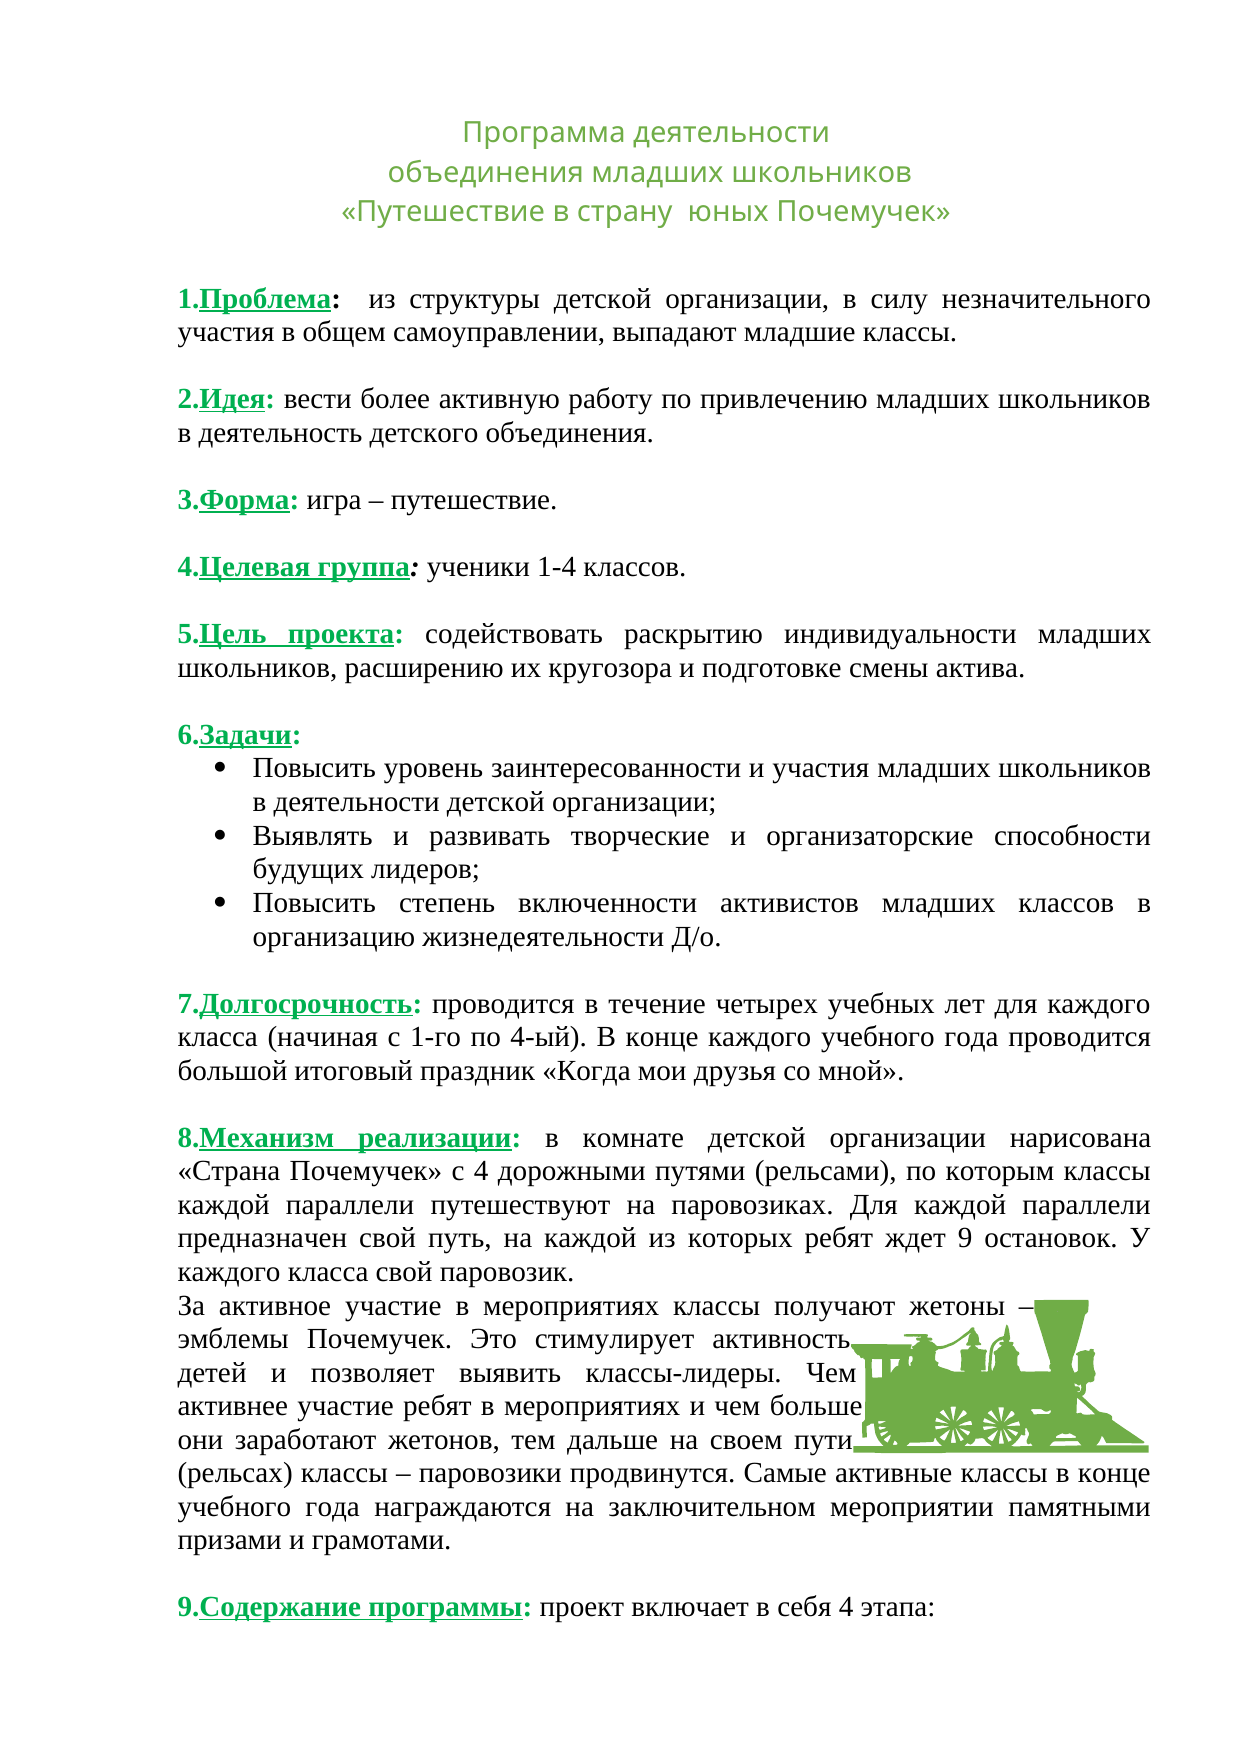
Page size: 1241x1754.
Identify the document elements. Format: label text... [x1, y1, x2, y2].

text 9.Содержание программы: проект включает в себя 4 этапа: [177, 1589, 1152, 1623]
text Программа деятельности [192, 111, 1100, 151]
text 3.Форма: игра – путешествие. [177, 482, 1152, 516]
text 6.Задачи: [177, 717, 1152, 751]
text 5.Цель проекта: содействовать раскрытию индивидуальности младших школьников, расширению их кругозора и подготовке смены актива. [177, 616, 1152, 683]
text «Путешествие в страну юных Почемучек» [192, 191, 1100, 230]
text объединения младших школьников [192, 151, 1100, 191]
text За активное участие в мероприятиях классы получают жетоны – эмблемы Почемучек. Это стимулирует активность детей и позволяет выявить классы-лидеры. Чем активнее участие ребят в мероприятиях и чем больше они заработают жетонов, тем дальше на своем пути (рельсах) классы – паровозики продвинутся. Самые активные классы в конце учебного года награждаются на заключительном мероприятии памятными призами и грамотами. [177, 1288, 1152, 1556]
list Повысить степень включенности активистов младших классов в организацию жизнедеятельности Д/о. [215, 885, 1152, 952]
text 2.Идея: вести более активную работу по привлечению младших школьников в деятельность детского объединения. [177, 382, 1152, 449]
list Выявлять и развивать творческие и организаторские способности будущих лидеров; [215, 818, 1152, 885]
text 4.Целевая группа: ученики 1-4 классов. [177, 549, 1152, 583]
text 1.Проблема: из структуры детской организации, в силу незначительного участия в общем самоуправлении, выпадают младшие классы. [177, 281, 1152, 348]
text 8.Механизм реализации: в комнате детской организации нарисована «Страна Почемучек» с 4 дорожными путями (рельсами), по которым классы каждой параллели путешествуют на паровозиках. Для каждой параллели предназначен свой путь, на каждой из которых ребят ждет 9 остановок. У каждого класса свой паровозик. [177, 1120, 1152, 1288]
text 7.Долгосрочность: проводится в течение четырех учебных лет для каждого класса (начиная с 1-го по 4-ый). В конце каждого учебного года проводится большой итоговый праздник «Когда мои друзья со мной». [177, 986, 1152, 1086]
list Повысить уровень заинтересованности и участия младших школьников в деятельности детской организации; [215, 751, 1152, 818]
